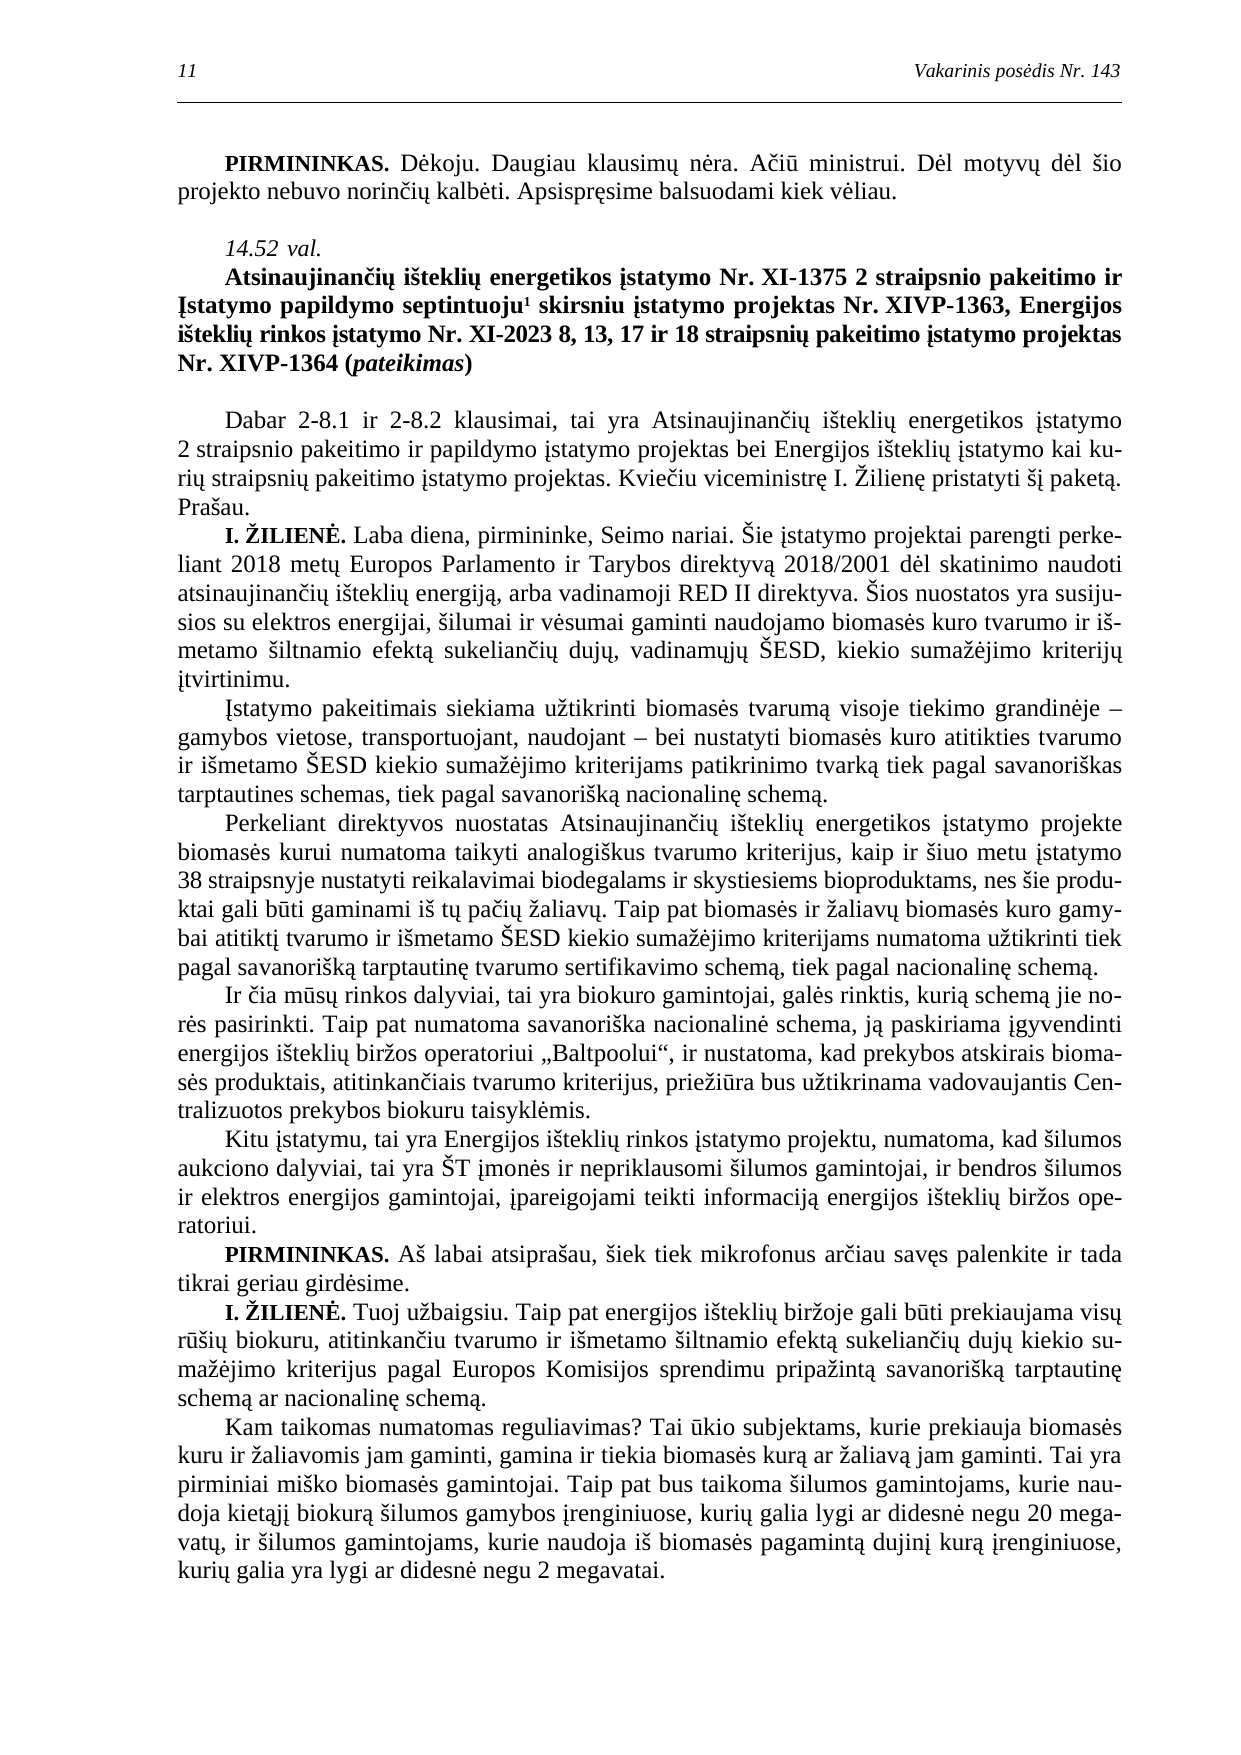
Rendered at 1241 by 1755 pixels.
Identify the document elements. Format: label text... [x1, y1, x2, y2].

text At­si­nau­ji­nan­čių iš­tek­lių ener­ge­ti­kos įsta­ty­mo Nr. XI-1375 2 straips­nio pa­kei­ti­mo ir Įsta­ty­mo pa­pil­dy­mo sep­tin­tuo­ju1 skir­sniu įsta­ty­mo pro­jek­tas Nr. XIVP-1363, Ener­gi­jos iš­tek­lių rin­kos įsta­ty­mo Nr. XI-2023 8, 13, 17 ir 18 straips­nių pa­kei­ti­mo įsta­ty­mo pro­jek­tas Nr. XIVP-1364 (pa­tei­ki­mas) [177, 262, 1122, 377]
text Ir čia mū­sų rin­kos da­ly­viai, tai yra bio­ku­ro ga­min­to­jai, ga­lės rink­tis, ku­rią sche­mą jie no­rės pa­si­rink­ti. Taip pat nu­ma­to­ma sa­va­no­riš­ka na­cio­na­li­nė sche­ma, ją pa­ski­ria­ma įgy­ven­din­ti ener­gi­jos iš­tek­lių bir­žos ope­ra­to­riui „Balt­po­o­lui“, ir nu­sta­to­ma, kad pre­ky­bos at­ski­rais bio­ma­sės pro­duk­tais, ati­tin­kan­čiais tva­ru­mo kri­te­ri­jus, prie­žiū­ra bus už­tik­ri­na­ma va­do­vau­jan­tis Cen­tra­li­zuo­tos pre­ky­bos bio­ku­ru tai­syk­lė­mis. [177, 980, 1122, 1124]
text Per­ke­liant di­rek­ty­vos nuo­sta­tas At­si­nau­ji­nan­čių iš­tek­lių ener­ge­ti­kos įsta­ty­mo pro­jek­te bio­ma­sės ku­rui nu­ma­to­ma tai­ky­ti ana­lo­giš­kus tva­ru­mo kri­te­ri­jus, kaip ir šiuo me­tu įsta­ty­mo 38 straips­ny­je nu­sta­ty­ti rei­ka­la­vi­mai bio­de­ga­lams ir skys­tie­siems biop­ro­duk­tams, nes šie pro­du­k­tai ga­li bū­ti ga­mi­na­mi iš tų pa­čių ža­lia­vų. Taip pat bio­ma­sės ir ža­lia­vų bio­ma­sės ku­ro ga­my­bai ati­tik­tį tva­ru­mo ir iš­me­ta­mo ŠESD kie­kio su­ma­žė­ji­mo kri­te­ri­jams nu­ma­to­ma už­tik­rin­ti tiek pa­gal sa­va­no­riš­ką tarp­tau­ti­nę tva­ru­mo ser­ti­fi­ka­vi­mo sche­mą, tiek pa­gal na­cio­na­li­nę sche­mą. [177, 808, 1122, 980]
text Ki­tu įsta­ty­mu, tai yra Ener­gi­jos iš­tek­lių rin­kos įsta­ty­mo pro­jek­tu, nu­ma­to­ma, kad ši­lu­mos auk­cio­no da­ly­viai, tai yra ŠT įmo­nės ir ne­pri­klau­so­mi ši­lu­mos ga­min­to­jai, ir ben­dros ši­lu­mos ir elek­tros ener­gi­jos ga­min­to­jai, įpa­rei­go­ja­mi teik­ti in­for­ma­ci­ją ener­gi­jos iš­tek­lių bir­žos ope­rato­riui. [177, 1124, 1122, 1239]
text 14.52 val. [224, 234, 1122, 262]
text I. ŽILIENĖ. Tuoj už­baig­siu. Taip pat ener­gi­jos iš­tek­lių bir­žo­je ga­li bū­ti pre­kiau­ja­ma vi­sų rū­šių bio­ku­ru, ati­tin­kan­čiu tva­ru­mo ir iš­me­ta­mo šilt­na­mio efek­tą su­ke­lian­čių du­jų kie­kio su­ma­žė­ji­mo kri­te­ri­jus pa­gal Eu­ro­pos Ko­mi­si­jos spren­di­mu pri­pa­žin­tą sa­va­no­riš­ką tarp­tau­ti­nę sche­mą ar na­cio­na­li­nę sche­mą. [177, 1297, 1122, 1412]
text Įsta­ty­mo pa­kei­ti­mais sie­kia­ma už­tik­rin­ti bio­ma­sės tva­ru­mą vi­so­je tie­ki­mo gran­di­nė­je – ga­my­bos vie­to­se, trans­por­tuo­jant, nau­do­jant – bei nu­sta­ty­ti bio­ma­sės ku­ro ati­tik­ties tva­ru­mo ir iš­me­ta­mo ŠESD kie­kio su­ma­žė­ji­mo kri­te­ri­jams pa­tik­ri­ni­mo tvar­ką tiek pa­gal sa­va­no­riš­kas tarp­tau­ti­nes sche­mas, tiek pa­gal sa­va­no­riš­ką na­cio­na­li­nę sche­mą. [177, 693, 1122, 808]
text PIRMININKAS. Dė­ko­ju. Dau­giau klau­si­mų nė­ra. Ačiū mi­nist­rui. Dėl mo­ty­vų dėl šio pro­jek­to ne­bu­vo no­rin­čių kal­bė­ti. Ap­si­sprę­si­me bal­suo­da­mi kiek vė­liau. [177, 148, 1122, 205]
text PIRMININKAS. Aš la­bai at­si­pra­šau, šiek tiek mik­ro­fo­nus ar­čiau sa­vęs pa­len­ki­te ir ta­da tik­rai ge­riau gir­dė­si­me. [177, 1239, 1122, 1297]
text Da­bar 2-8.1 ir 2-8.2 klau­si­mai, tai yra At­si­nau­ji­nan­čių iš­tek­lių ener­ge­ti­kos įsta­ty­mo 2 straips­nio pa­kei­ti­mo ir pa­pil­dy­mo įsta­ty­mo pro­jek­tas bei Ener­gi­jos iš­tek­lių įsta­ty­mo kai ku­rių straips­nių pa­kei­ti­mo įsta­ty­mo pro­jek­tas. Kvie­čiu vi­ce­mi­nist­rę I. Ži­lie­nę pri­sta­ty­ti šį pa­ke­tą. Pra­šau. [177, 405, 1122, 520]
text I. ŽILIENĖ. La­ba die­na, pir­mi­nin­ke, Sei­mo na­riai. Šie įsta­ty­mo pro­jek­tai pa­reng­ti per­ke­liant 2018 me­tų Eu­ro­pos Par­la­men­to ir Ta­ry­bos di­rek­ty­vą 2018/2001 dėl ska­ti­ni­mo nau­do­ti at­si­nau­ji­nan­čių iš­tek­lių ener­gi­ją, ar­ba va­di­na­mo­ji RED II di­rek­ty­va. Šios nuo­sta­tos yra su­si­ju­sios su elek­tros ener­gi­jai, ši­lu­mai ir vė­su­mai ga­min­ti nau­do­ja­mo bio­ma­sės ku­ro tva­ru­mo ir iš­me­ta­mo šilt­na­mio efek­tą su­ke­lian­čių du­jų, va­di­na­mų­jų ŠESD, kie­kio su­ma­žė­ji­mo kri­te­ri­jų įtvir­ti­ni­mu. [177, 520, 1122, 693]
text Kam tai­ko­mas nu­ma­to­mas re­gu­lia­vi­mas? Tai ūkio sub­jek­tams, ku­rie pre­kiau­ja bio­ma­sės ku­ru ir ža­lia­vo­mis jam ga­min­ti, ga­mi­na ir tie­kia bio­ma­sės ku­rą ar ža­lia­vą jam ga­min­ti. Tai yra pir­mi­niai miš­ko bio­ma­sės ga­min­to­jai. Taip pat bus tai­ko­ma ši­lu­mos ga­min­to­jams, ku­rie nau­do­ja kie­tą­jį bio­ku­rą ši­lu­mos ga­my­bos įren­gi­niuo­se, ku­rių ga­lia ly­gi ar di­des­nė ne­gu 20 me­ga­va­tų, ir ši­lu­mos ga­min­to­jams, ku­rie nau­do­ja iš bio­ma­sės pa­ga­min­tą du­ji­nį ku­rą įren­gi­niuo­se, ku­rių ga­lia yra ly­gi ar di­des­nė ne­gu 2 me­ga­va­tai. [177, 1412, 1122, 1584]
